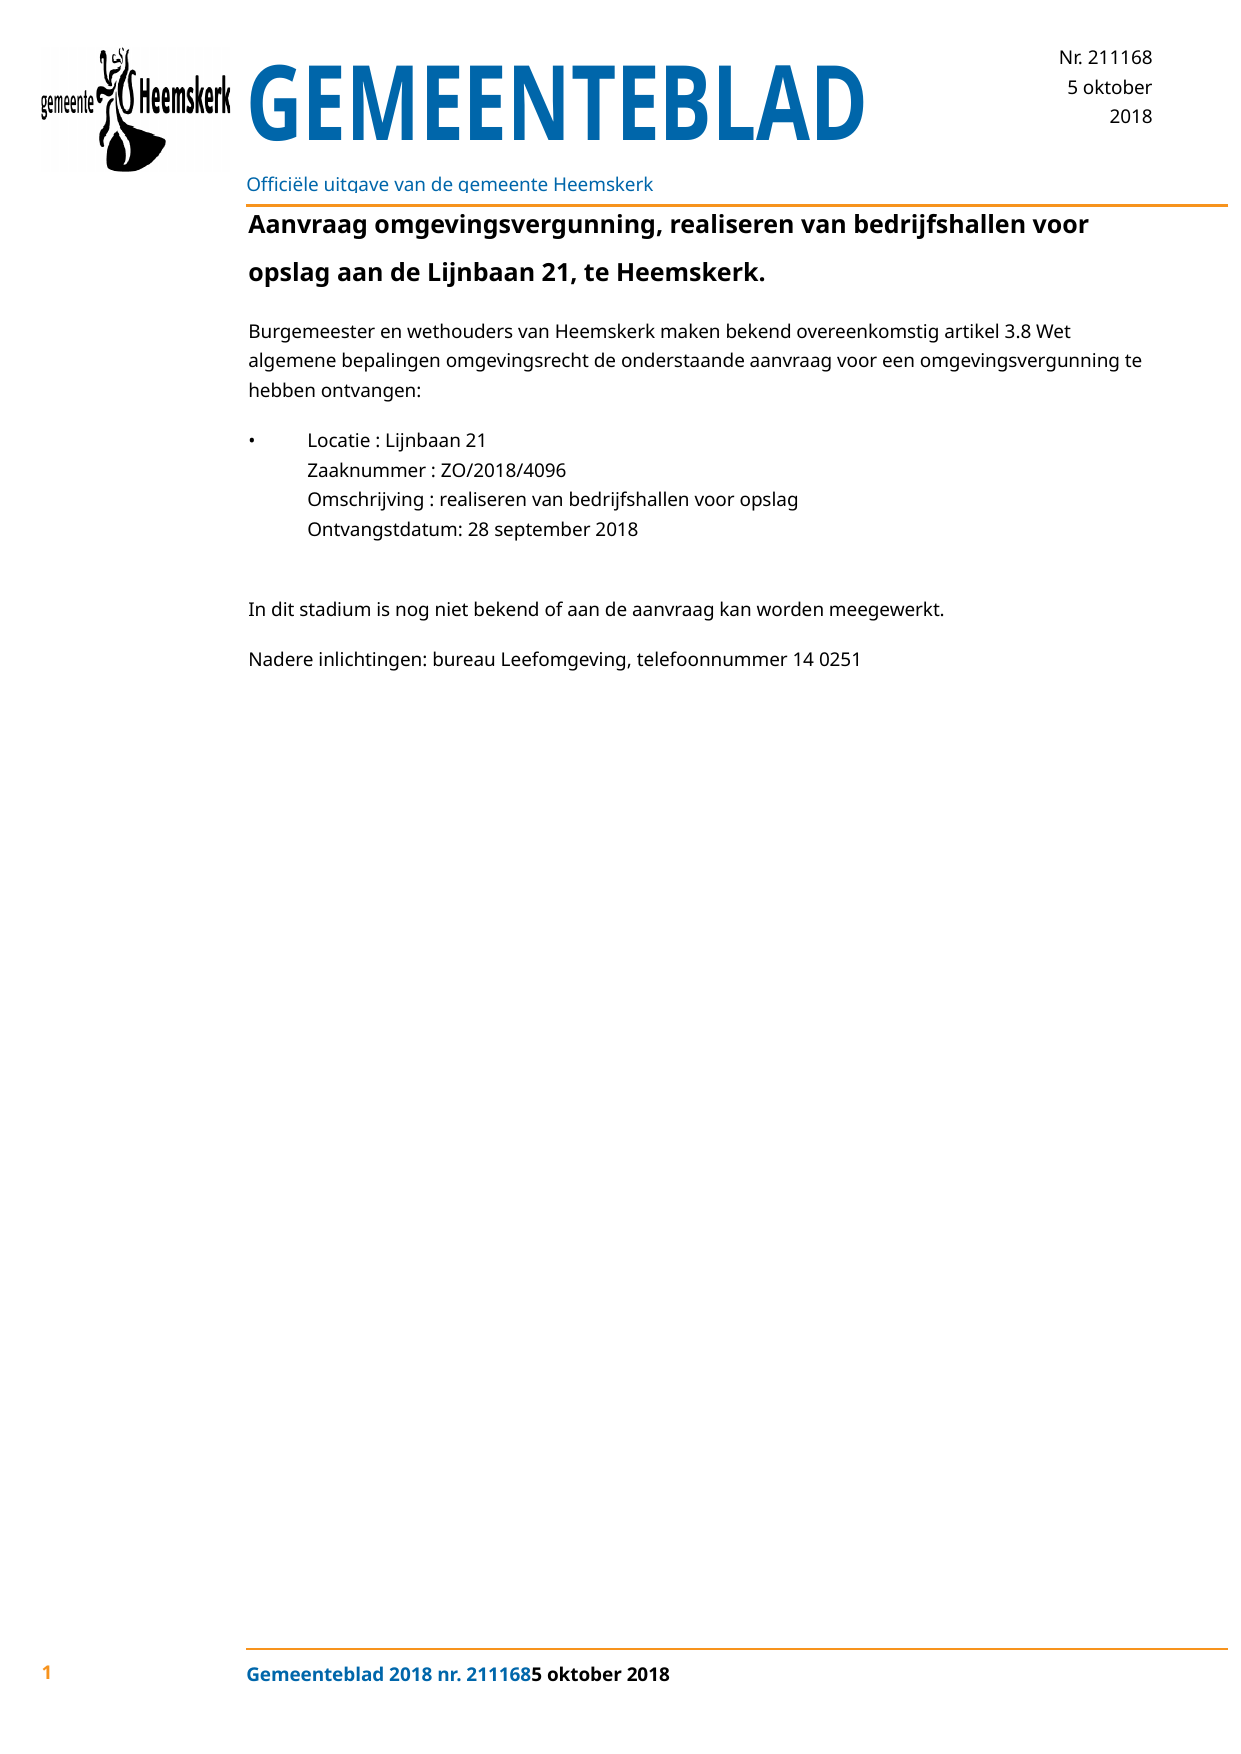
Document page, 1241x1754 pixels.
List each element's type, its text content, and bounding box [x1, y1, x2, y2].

text Burgemeester en wethouders van Heemskerk maken bekend overeenkomstig artikel 3.8 Wet algemene bepalingen omgevingsrecht de onderstaande aanvraag voor een omgevingsvergunning te hebben ontvangen: [248, 318, 1152, 403]
list Omschrijving : realiseren van bedrijfshallen voor opslag [248, 487, 1152, 512]
text In dit stadium is nog niet bekend of aan de aanvraag kan worden meegewerkt. [248, 596, 1152, 622]
list Zaaknummer : ZO/2018/4096 [248, 457, 1152, 483]
list Locatie : Lijnbaan 21 [248, 427, 1152, 453]
text Nadere inlichtingen: bureau Leefomgeving, telefoonnummer 14 0251 [248, 647, 1152, 672]
list Ontvangstdatum: 28 september 2018 [248, 516, 1152, 542]
text Aanvraag omgevingsvergunning, realiseren van bedrijfshallen voor opslag aan de Lijnbaan 21, te Heemskerk. [248, 207, 1152, 288]
picture [41, 47, 231, 172]
